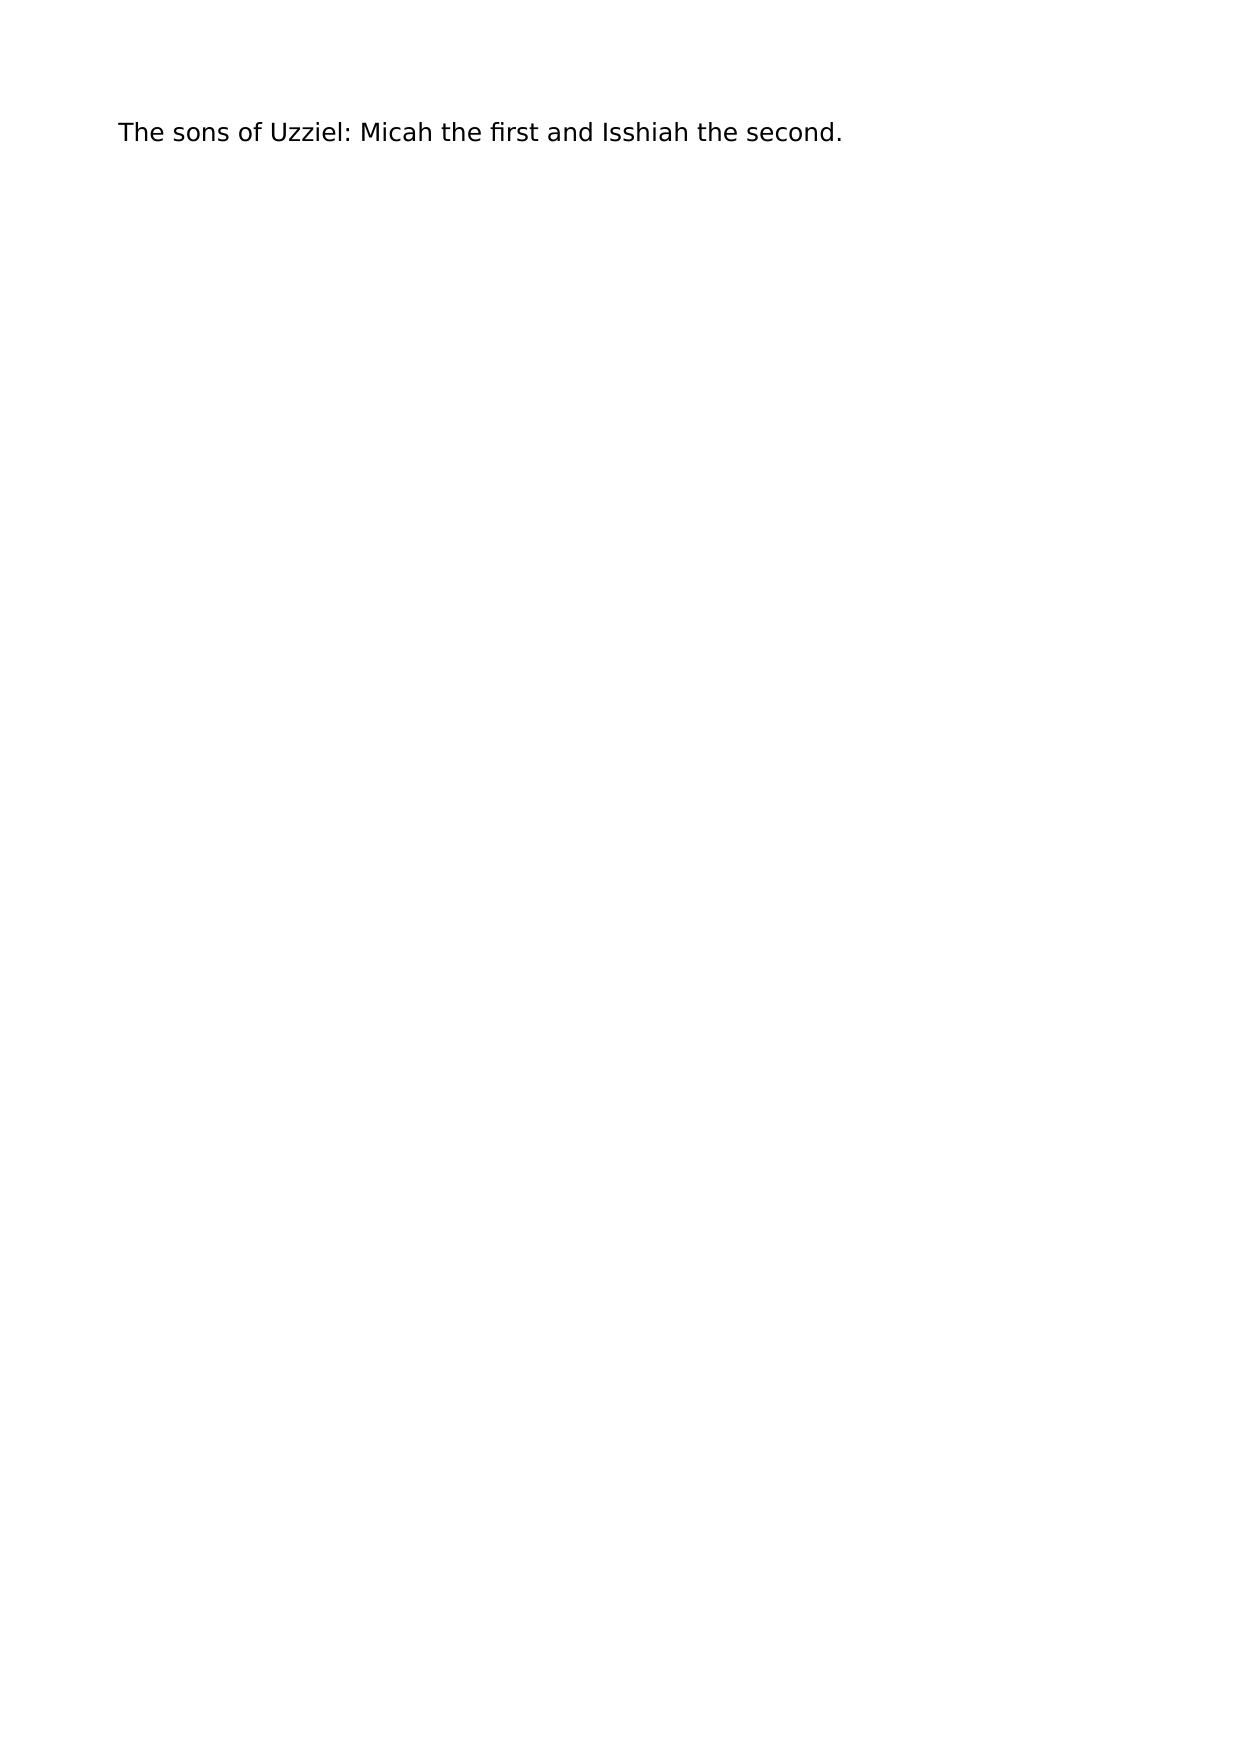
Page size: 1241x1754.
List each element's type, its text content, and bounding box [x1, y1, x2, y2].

text The sons of Uzziel: Micah the first and Isshiah the second. [118, 118, 1122, 147]
